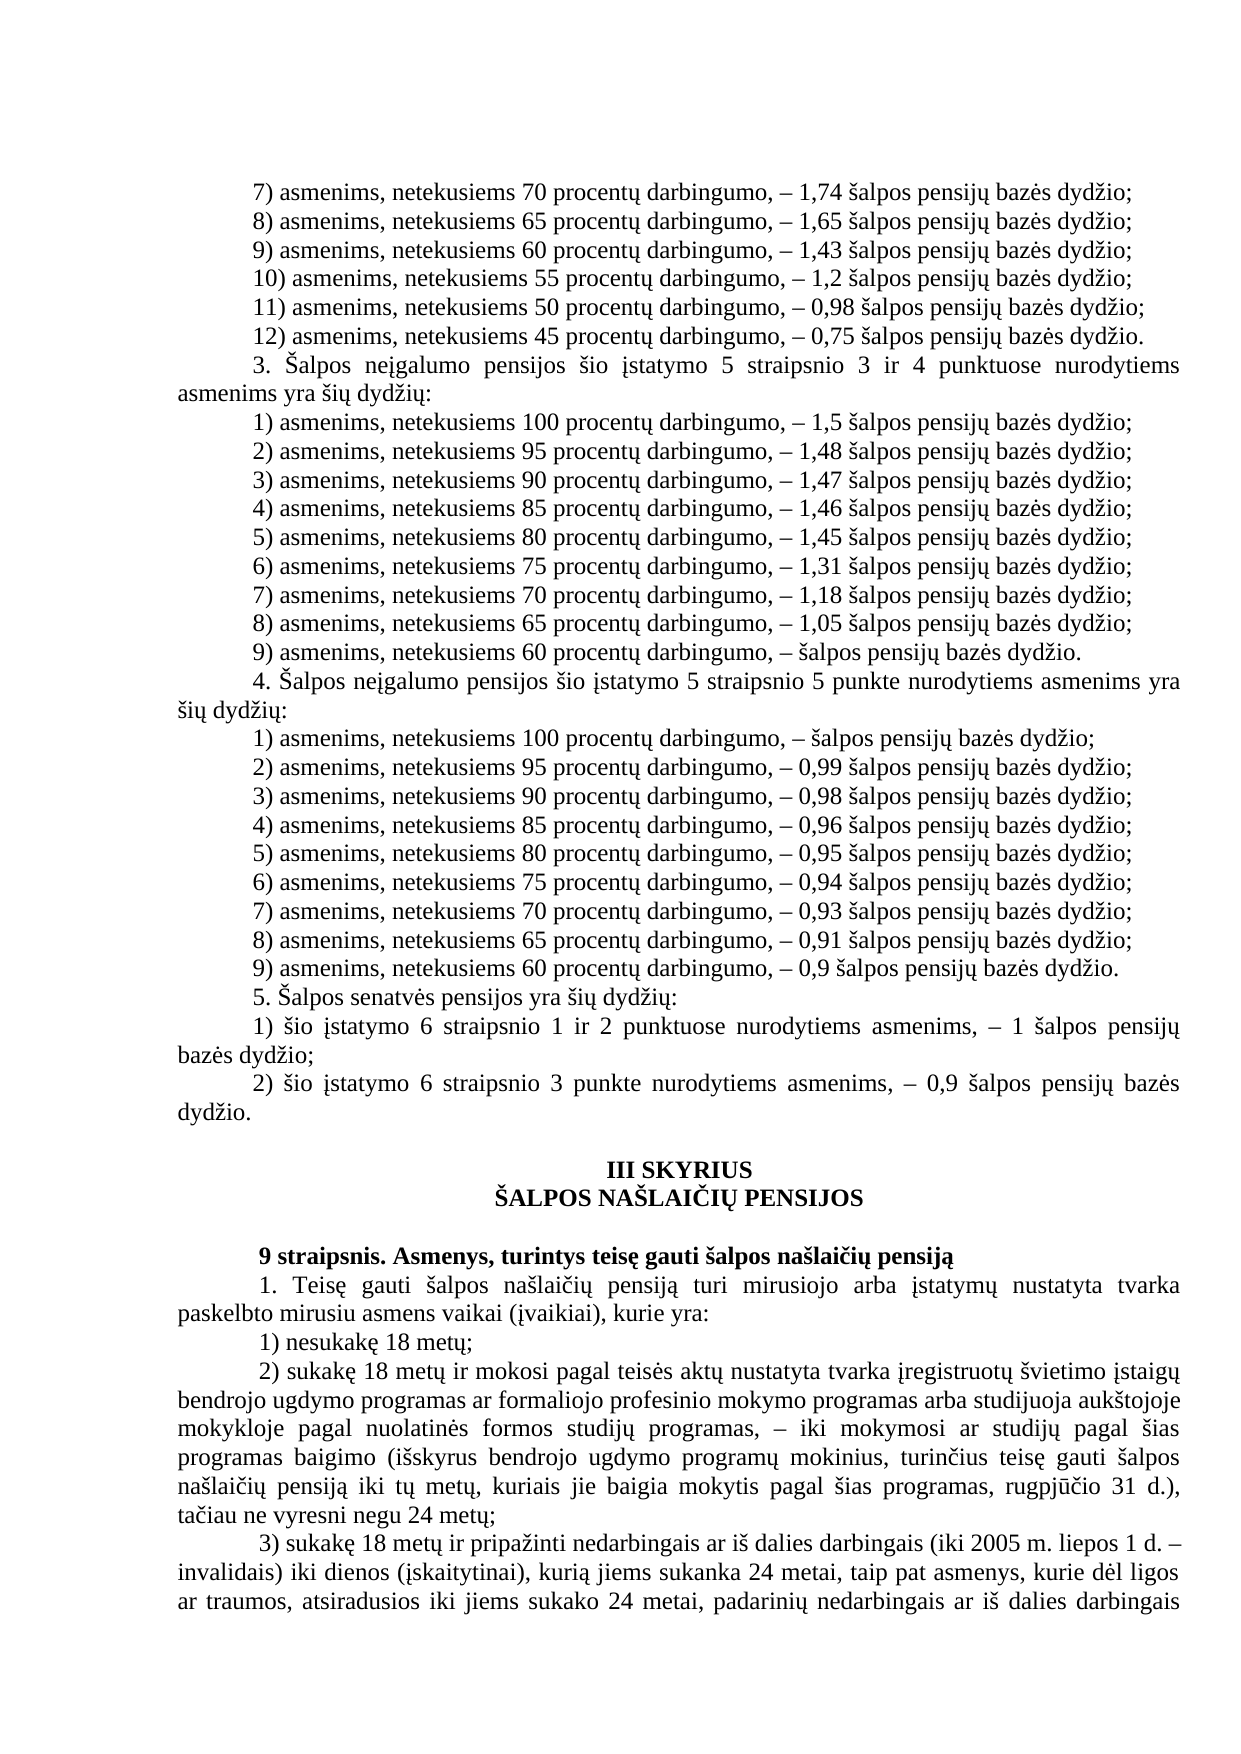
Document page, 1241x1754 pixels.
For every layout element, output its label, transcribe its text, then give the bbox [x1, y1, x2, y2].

text 2) sukakę 18 metų ir mokosi pagal teisės aktų nustatyta tvarka įregistruotų švietimo įstaigų bendrojo ugdymo programas ar formaliojo profesinio mokymo programas arba studijuoja aukštojoje mokykloje pagal nuolatinės formos studijų programas, – iki mokymosi ar studijų pagal šias programas baigimo (išskyrus bendrojo ugdymo programų mokinius, turinčius teisę gauti šalpos našlaičių pensiją iki tų metų, kuriais jie baigia mokytis pagal šias programas, rugpjūčio 31 d.), tačiau ne vyresni negu 24 metų; [177, 1356, 1181, 1528]
text ŠALPOS NAŠLAIČIŲ PENSIJOS [177, 1183, 1181, 1212]
text 11) asmenims, netekusiems 50 procentų darbingumo, – 0,98 šalpos pensijų bazės dydžio; [177, 292, 1181, 321]
text 12) asmenims, netekusiems 45 procentų darbingumo, – 0,75 šalpos pensijų bazės dydžio. [177, 321, 1181, 350]
text 3. Šalpos neįgalumo pensijos šio įstatymo 5 straipsnio 3 ir 4 punktuose nurodytiems asmenims yra šių dydžių: [177, 350, 1181, 407]
text 1) asmenims, netekusiems 100 procentų darbingumo, – šalpos pensijų bazės dydžio; [177, 723, 1181, 752]
text 5) asmenims, netekusiems 80 procentų darbingumo, – 1,45 šalpos pensijų bazės dydžio; [177, 522, 1181, 551]
text III SKYRIUS [177, 1155, 1181, 1183]
text 3) sukakę 18 metų ir pripažinti nedarbingais ar iš dalies darbingais (iki 2005 m. liepos 1 d. – invalidais) iki dienos (įskaitytinai), kurią jiems sukanka 24 metai, taip pat asmenys, kurie dėl ligos ar traumos, atsiradusios iki jiems sukako 24 metai, padarinių nedarbingais ar iš dalies darbingais [177, 1528, 1181, 1615]
text 2) asmenims, netekusiems 95 procentų darbingumo, – 0,99 šalpos pensijų bazės dydžio; [177, 752, 1181, 781]
text 1. Teisę gauti šalpos našlaičių pensiją turi mirusiojo arba įstatymų nustatyta tvarka paskelbto mirusiu asmens vaikai (įvaikiai), kurie yra: [177, 1270, 1181, 1327]
text 5) asmenims, netekusiems 80 procentų darbingumo, – 0,95 šalpos pensijų bazės dydžio; [177, 838, 1181, 867]
text 2) asmenims, netekusiems 95 procentų darbingumo, – 1,48 šalpos pensijų bazės dydžio; [177, 436, 1181, 465]
text 8) asmenims, netekusiems 65 procentų darbingumo, – 1,65 šalpos pensijų bazės dydžio; [177, 206, 1181, 235]
text 7) asmenims, netekusiems 70 procentų darbingumo, – 0,93 šalpos pensijų bazės dydžio; [177, 896, 1181, 925]
text 4. Šalpos neįgalumo pensijos šio įstatymo 5 straipsnio 5 punkte nurodytiems asmenims yra šių dydžių: [177, 666, 1181, 723]
text 6) asmenims, netekusiems 75 procentų darbingumo, – 1,31 šalpos pensijų bazės dydžio; [177, 551, 1181, 580]
text 3) asmenims, netekusiems 90 procentų darbingumo, – 1,47 šalpos pensijų bazės dydžio; [177, 465, 1181, 493]
text 3) asmenims, netekusiems 90 procentų darbingumo, – 0,98 šalpos pensijų bazės dydžio; [177, 781, 1181, 810]
text 1) šio įstatymo 6 straipsnio 1 ir 2 punktuose nurodytiems asmenims, – 1 šalpos pensijų bazės dydžio; [177, 1011, 1181, 1068]
text 2) šio įstatymo 6 straipsnio 3 punkte nurodytiems asmenims, – 0,9 šalpos pensijų bazės dydžio. [177, 1068, 1181, 1126]
text 9) asmenims, netekusiems 60 procentų darbingumo, – 0,9 šalpos pensijų bazės dydžio. [177, 953, 1181, 982]
text 4) asmenims, netekusiems 85 procentų darbingumo, – 0,96 šalpos pensijų bazės dydžio; [177, 810, 1181, 838]
text 8) asmenims, netekusiems 65 procentų darbingumo, – 0,91 šalpos pensijų bazės dydžio; [177, 925, 1181, 953]
text 1) nesukakę 18 metų; [177, 1327, 1181, 1356]
text 1) asmenims, netekusiems 100 procentų darbingumo, – 1,5 šalpos pensijų bazės dydžio; [177, 407, 1181, 436]
text 9) asmenims, netekusiems 60 procentų darbingumo, – 1,43 šalpos pensijų bazės dydžio; [177, 235, 1181, 263]
text 7) asmenims, netekusiems 70 procentų darbingumo, – 1,74 šalpos pensijų bazės dydžio; [177, 177, 1181, 206]
text 5. Šalpos senatvės pensijos yra šių dydžių: [177, 982, 1181, 1011]
text 10) asmenims, netekusiems 55 procentų darbingumo, – 1,2 šalpos pensijų bazės dydžio; [177, 263, 1181, 292]
text 6) asmenims, netekusiems 75 procentų darbingumo, – 0,94 šalpos pensijų bazės dydžio; [177, 867, 1181, 896]
text 9) asmenims, netekusiems 60 procentų darbingumo, – šalpos pensijų bazės dydžio. [177, 637, 1181, 666]
text 4) asmenims, netekusiems 85 procentų darbingumo, – 1,46 šalpos pensijų bazės dydžio; [177, 493, 1181, 522]
text 7) asmenims, netekusiems 70 procentų darbingumo, – 1,18 šalpos pensijų bazės dydžio; [177, 580, 1181, 608]
text 9 straipsnis. Asmenys, turintys teisę gauti šalpos našlaičių pensiją [177, 1241, 1181, 1270]
text 8) asmenims, netekusiems 65 procentų darbingumo, – 1,05 šalpos pensijų bazės dydžio; [177, 608, 1181, 637]
